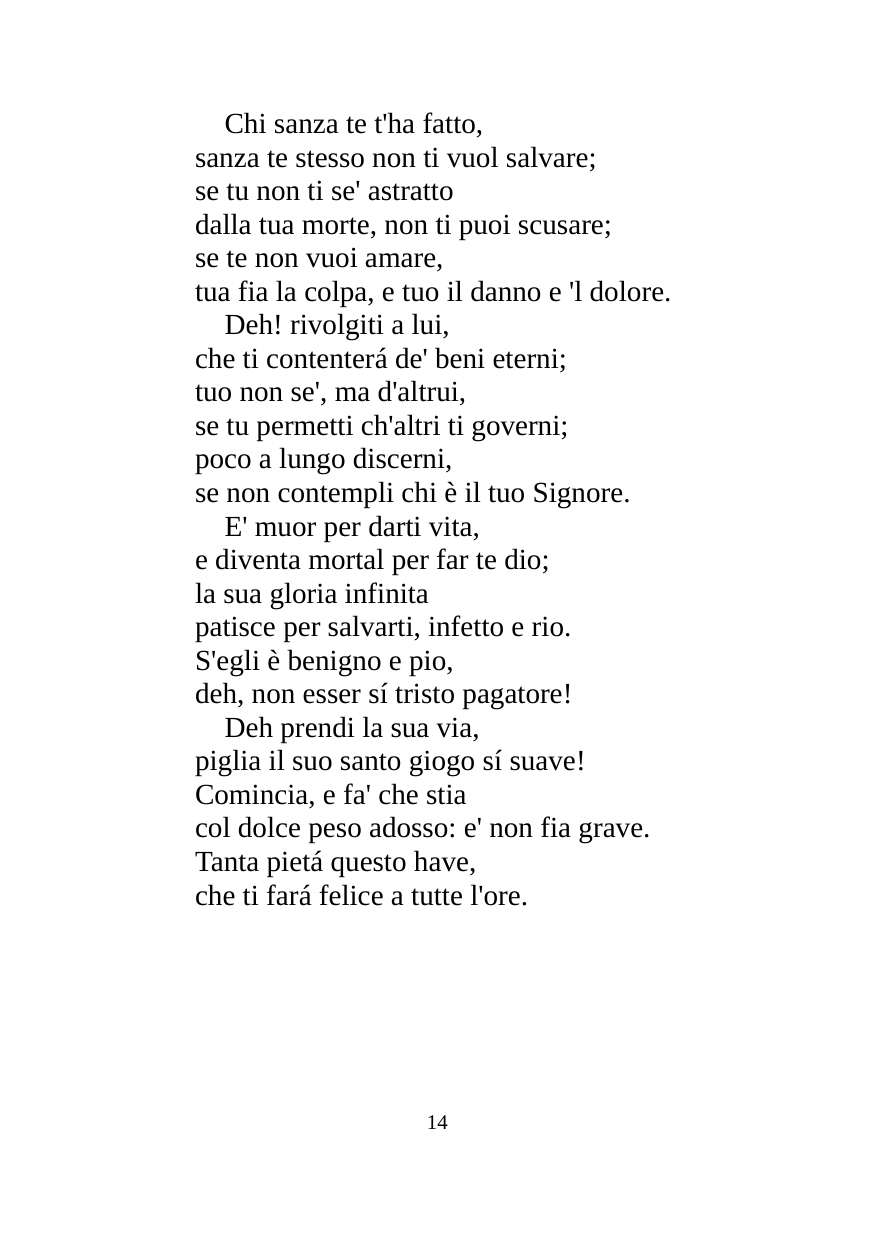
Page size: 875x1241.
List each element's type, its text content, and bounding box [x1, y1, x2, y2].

text Deh prendi la sua via, piglia il suo santo giogo sí suave! Comincia, e fa' che stia col dolce peso adosso: e' non fia grave. Tanta pietá questo have, che ti fará felice a tutte l'ore. [195, 710, 768, 911]
text Chi sanza te t'ha fatto, sanza te stesso non ti vuol salvare; se tu non ti se' astratto dalla tua morte, non ti puoi scusare; se te non vuoi amare, tua fia la colpa, e tuo il danno e 'l dolore. [195, 106, 768, 307]
text Deh! rivolgiti a lui, che ti contenterá de' beni eterni; tuo non se', ma d'altrui, se tu permetti ch'altri ti governi; poco a lungo discerni, se non contempli chi è il tuo Signore. [195, 307, 768, 509]
text E' muor per darti vita, e diventa mortal per far te dio; la sua gloria infinita patisce per salvarti, infetto e rio. S'egli è benigno e pio, deh, non esser sí tristo pagatore! [195, 509, 768, 710]
